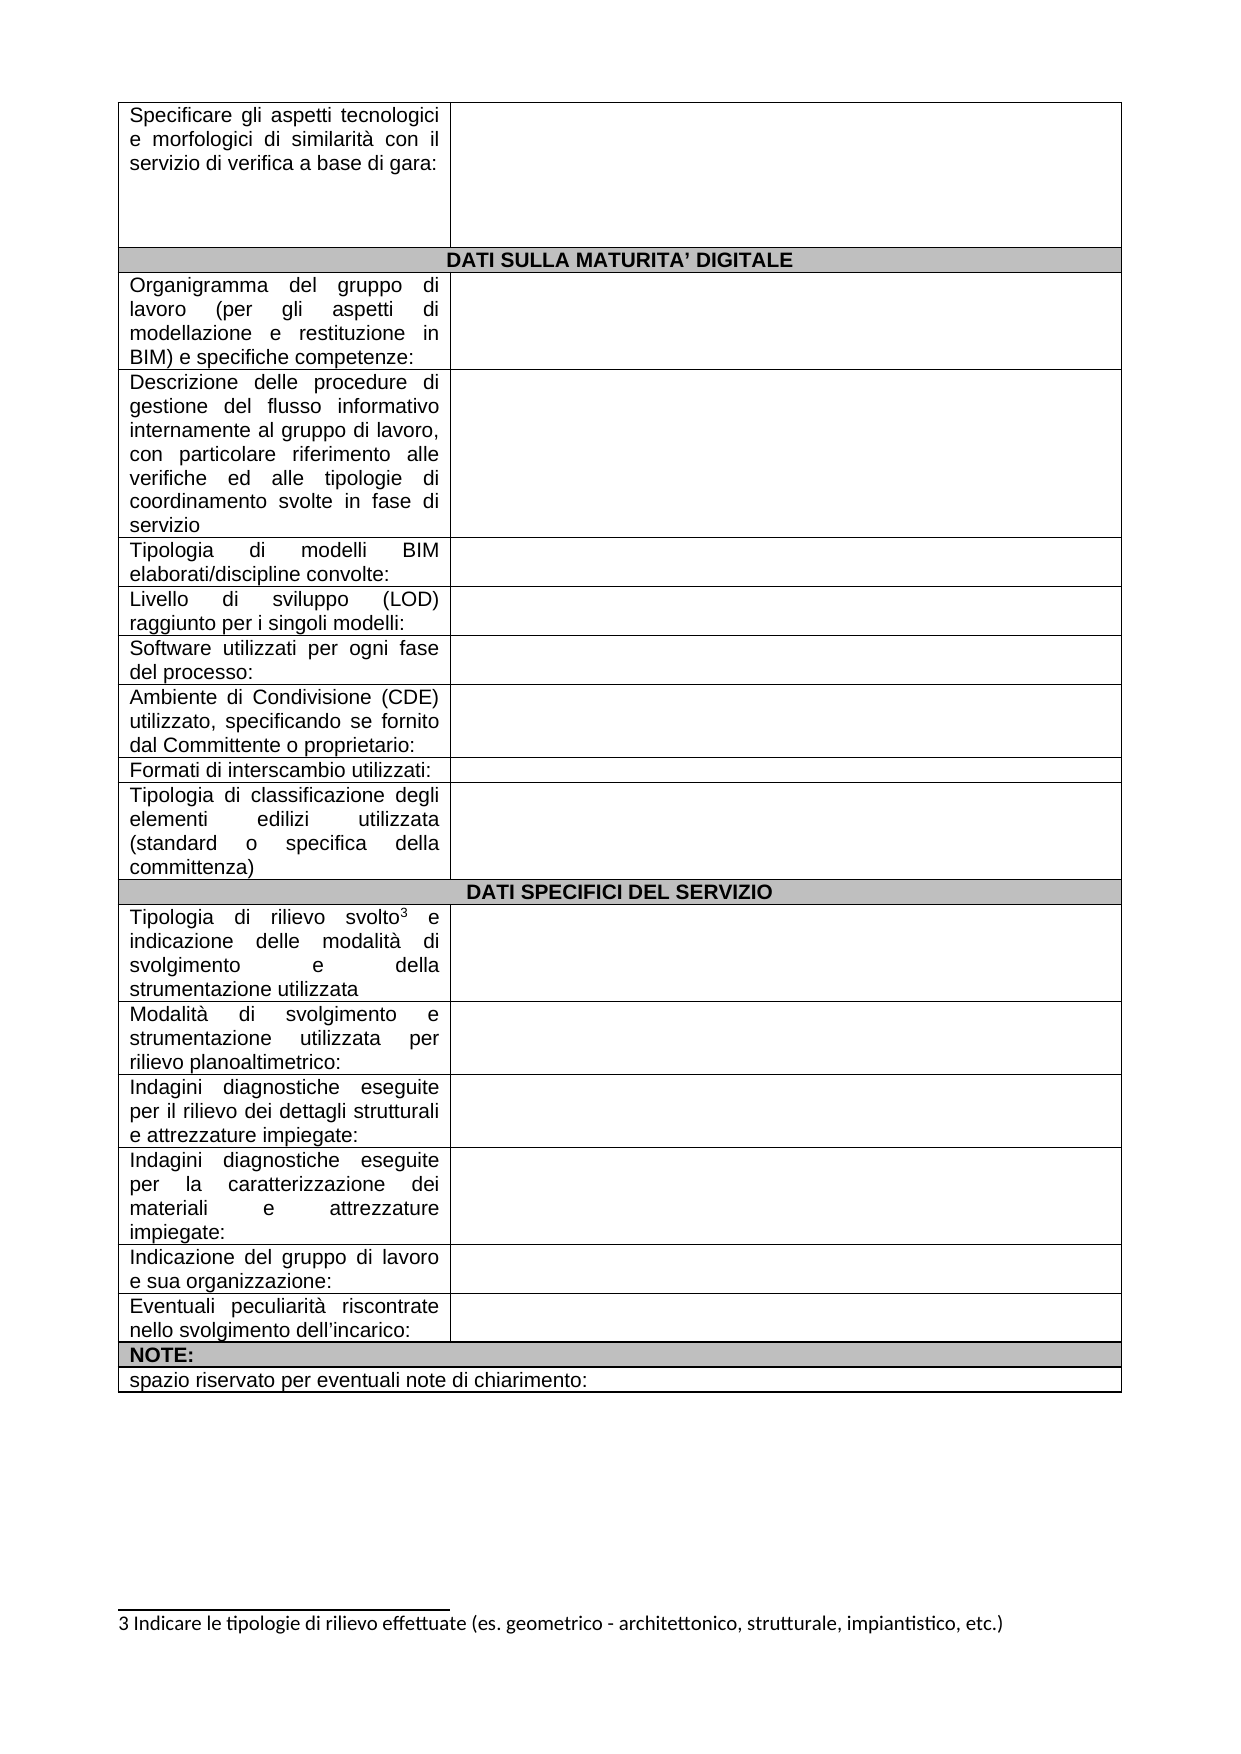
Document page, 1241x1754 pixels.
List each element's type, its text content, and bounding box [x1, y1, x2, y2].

table_cell spazio riservato per eventuali note di chiarimento: [119, 1368, 1121, 1391]
table_cell [451, 636, 1121, 684]
table_cell Indicazione del gruppo di lavoro e sua organizzazione: [119, 1245, 450, 1292]
table_cell [451, 587, 1121, 635]
table_cell DATI SPECIFICI DEL SERVIZIO [119, 880, 1121, 904]
table_cell [451, 783, 1121, 879]
table_cell Tipologia di rilievo svolto e indicazione delle modalità di svolgimento e della strumentazione utilizzata [119, 905, 450, 1001]
table_cell [451, 685, 1121, 757]
table_cell [451, 758, 1121, 782]
table_cell Software utilizzati per ogni fase del processo: [119, 636, 450, 684]
table_cell [451, 1002, 1121, 1074]
table_cell Livello di sviluppo (LOD) raggiunto per i singoli modelli: [119, 587, 450, 635]
table_cell DATI SULLA MATURITA’ DIGITALE [119, 248, 1121, 272]
table_cell [451, 1294, 1121, 1341]
table_cell [451, 1148, 1121, 1243]
table_cell Tipologia di classificazione degli elementi edilizi utilizzata (standard o specifica della committenza) [119, 783, 450, 879]
table_cell Descrizione delle procedure di gestione del flusso informativo internamente al gruppo di lavoro, con particolare riferimento alle verifiche ed alle tipologie di coordinamento svolte in fase di servizio [119, 370, 450, 537]
table_cell NOTE: [119, 1343, 1121, 1366]
table_cell Tipologia di modelli BIM elaborati/discipline convolte: [119, 538, 450, 586]
table_cell [451, 538, 1121, 586]
table_cell Indagini diagnostiche eseguite per il rilievo dei dettagli strutturali e attrezzature impiegate: [119, 1075, 450, 1147]
table_cell [451, 1245, 1121, 1292]
table_cell Formati di interscambio utilizzati: [119, 758, 450, 782]
table_cell [451, 273, 1121, 368]
table_cell [451, 905, 1121, 1001]
table_cell [451, 370, 1121, 537]
table_cell [451, 103, 1121, 247]
table_cell [451, 1075, 1121, 1147]
table_cell Ambiente di Condivisione (CDE) utilizzato, specificando se fornito dal Committente o proprietario: [119, 685, 450, 757]
table_cell Eventuali peculiarità riscontrate nello svolgimento dell’incarico: [119, 1294, 450, 1341]
table_cell Organigramma del gruppo di lavoro (per gli aspetti di modellazione e restituzione in BIM) e specifiche competenze: [119, 273, 450, 368]
table_cell Indagini diagnostiche eseguite per la caratterizzazione dei materiali e attrezzature impiegate: [119, 1148, 450, 1243]
table_cell Modalità di svolgimento e strumentazione utilizzata per rilievo planoaltimetrico: [119, 1002, 450, 1074]
table_cell Specificare gli aspetti tecnologici e morfologici di similarità con il servizio di verifica a base di gara: [119, 103, 450, 247]
